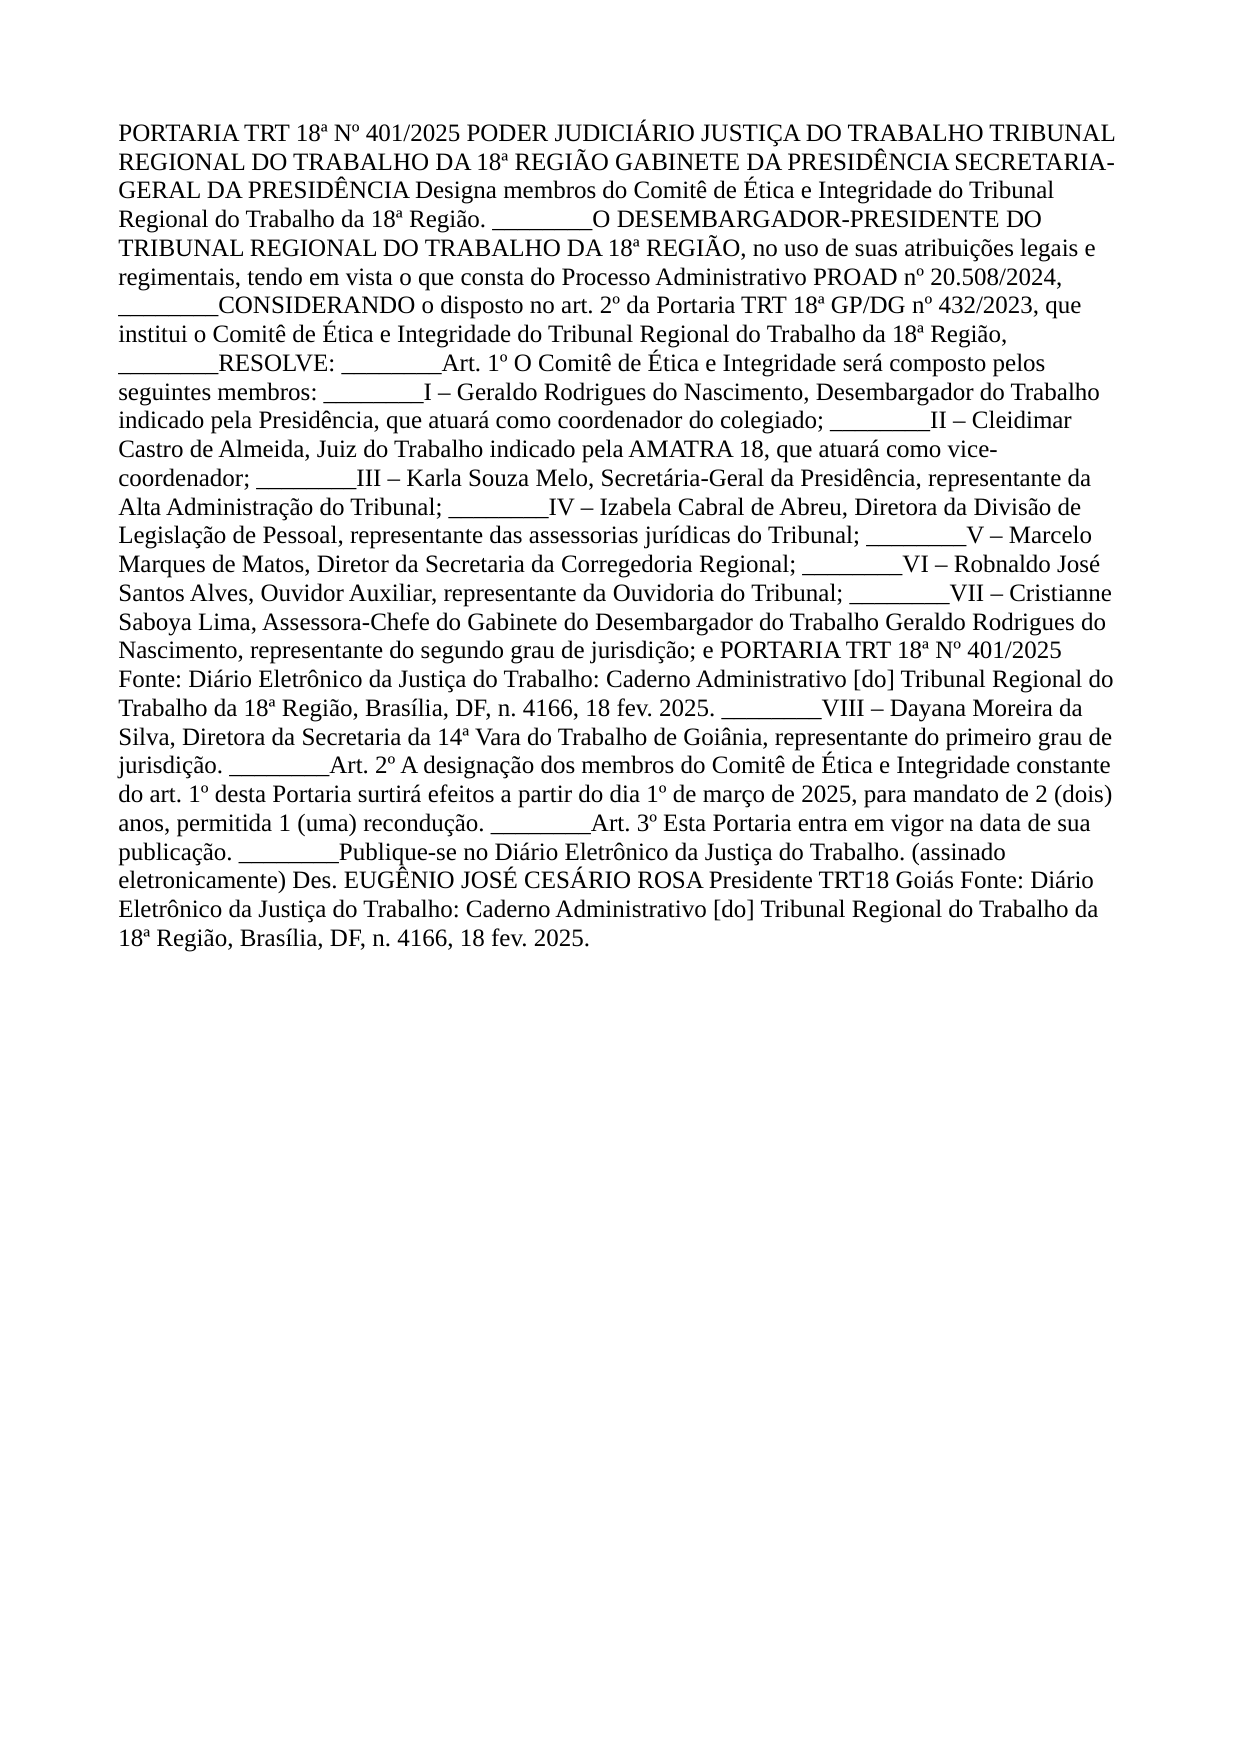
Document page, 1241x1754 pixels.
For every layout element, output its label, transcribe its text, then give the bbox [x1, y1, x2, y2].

text PORTARIA TRT 18ª Nº 401/2025 PODER JUDICIÁRIO JUSTIÇA DO TRABALHO TRIBUNAL REGIONAL DO TRABALHO DA 18ª REGIÃO GABINETE DA PRESIDÊNCIA SECRETARIA-GERAL DA PRESIDÊNCIA Designa membros do Comitê de Ética e Integridade do Tribunal Regional do Trabalho da 18ª Região. ________O DESEMBARGADOR-PRESIDENTE DO TRIBUNAL REGIONAL DO TRABALHO DA 18ª REGIÃO, no uso de suas atribuições legais e regimentais, tendo em vista o que consta do Processo Administrativo PROAD nº 20.508/2024, ________CONSIDERANDO o disposto no art. 2º da Portaria TRT 18ª GP/DG nº 432/2023, que institui o Comitê de Ética e Integridade do Tribunal Regional do Trabalho da 18ª Região, ________RESOLVE: ________Art. 1º O Comitê de Ética e Integridade será composto pelos seguintes membros: ________I – Geraldo Rodrigues do Nascimento, Desembargador do Trabalho indicado pela Presidência, que atuará como coordenador do colegiado; ________II – Cleidimar Castro de Almeida, Juiz do Trabalho indicado pela AMATRA 18, que atuará como vice-coordenador; ________III – Karla Souza Melo, Secretária-Geral da Presidência, representante da Alta Administração do Tribunal; ________IV – Izabela Cabral de Abreu, Diretora da Divisão de Legislação de Pessoal, representante das assessorias jurídicas do Tribunal; ________V – Marcelo Marques de Matos, Diretor da Secretaria da Corregedoria Regional; ________VI – Robnaldo José Santos Alves, Ouvidor Auxiliar, representante da Ouvidoria do Tribunal; ________VII – Cristianne Saboya Lima, Assessora-Chefe do Gabinete do Desembargador do Trabalho Geraldo Rodrigues do Nascimento, representante do segundo grau de jurisdição; e PORTARIA TRT 18ª Nº 401/2025 Fonte: Diário Eletrônico da Justiça do Trabalho: Caderno Administrativo [do] Tribunal Regional do Trabalho da 18ª Região, Brasília, DF, n. 4166, 18 fev. 2025. ________VIII – Dayana Moreira da Silva, Diretora da Secretaria da 14ª Vara do Trabalho de Goiânia, representante do primeiro grau de jurisdição. ________Art. 2º A designação dos membros do Comitê de Ética e Integridade constante do art. 1º desta Portaria surtirá efeitos a partir do dia 1º de março de 2025, para mandato de 2 (dois) anos, permitida 1 (uma) recondução. ________Art. 3º Esta Portaria entra em vigor na data de sua publicação. ________Publique-se no Diário Eletrônico da Justiça do Trabalho. (assinado eletronicamente) Des. EUGÊNIO JOSÉ CESÁRIO ROSA Presidente TRT18 Goiás Fonte: Diário Eletrônico da Justiça do Trabalho: Caderno Administrativo [do] Tribunal Regional do Trabalho da 18ª Região, Brasília, DF, n. 4166, 18 fev. 2025. [118, 118, 1122, 952]
